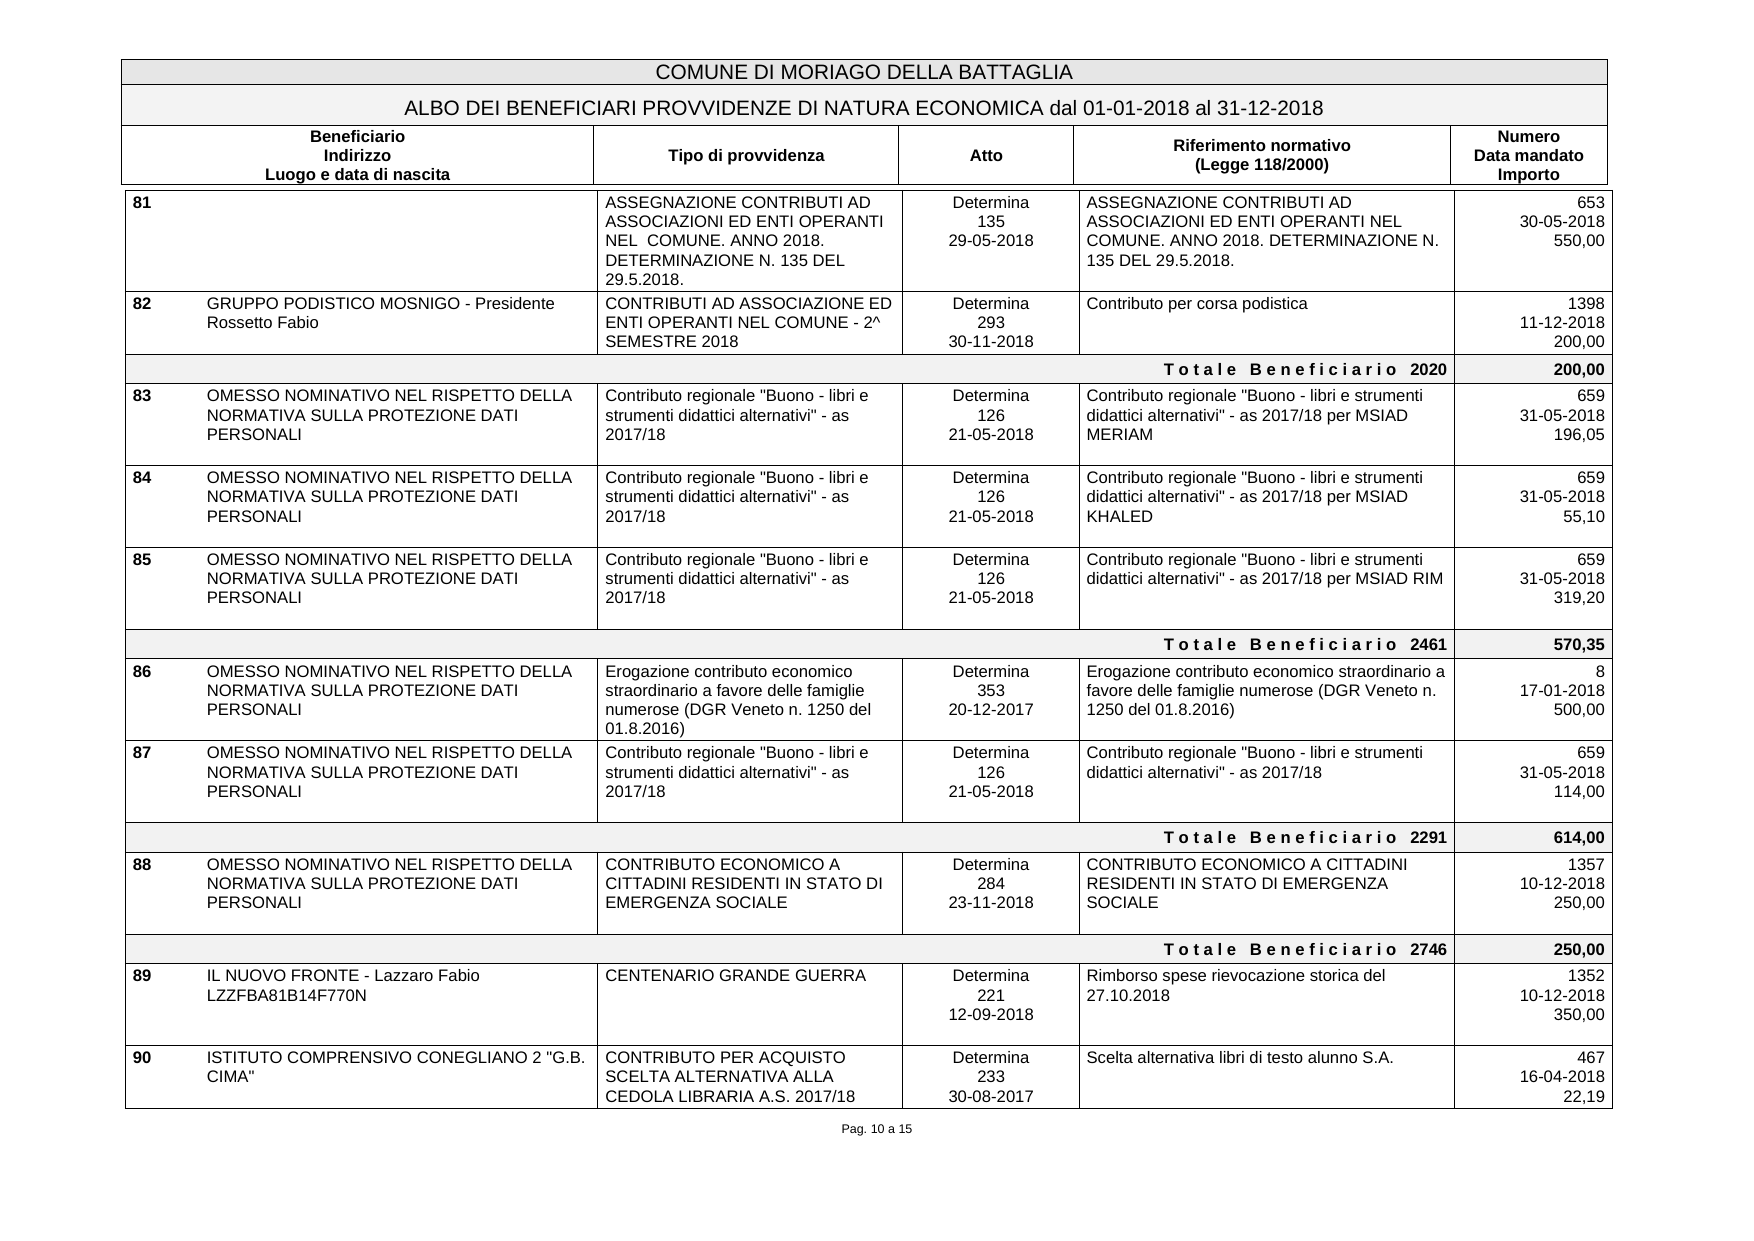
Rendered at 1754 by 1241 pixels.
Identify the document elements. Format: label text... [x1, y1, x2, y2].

table_cell 659 31-05-2018 114,00 [1455, 741, 1612, 822]
table_cell CONTRIBUTI AD ASSOCIAZIONE ED ENTI OPERANTI NEL COMUNE - 2^ SEMESTRE 2018 [598, 292, 902, 353]
table_cell Contributo regionale "Buono - libri e strumenti didattici alternativi" - as 2017/18 [1080, 741, 1454, 822]
table_cell 82 [126, 292, 199, 353]
table_cell T o t a l e B e n e f i c i a r i o 2461 [126, 630, 1454, 658]
table_cell Determina 126 21-05-2018 [903, 548, 1079, 629]
table_cell 659 31-05-2018 319,20 [1455, 548, 1612, 629]
table_cell Determina 284 23-11-2018 [903, 853, 1079, 933]
table_cell Contributo regionale "Buono - libri e strumenti didattici alternativi" - as 2017/18 [598, 466, 902, 547]
table_cell 90 [126, 1046, 199, 1108]
table_cell CONTRIBUTO ECONOMICO A CITTADINI RESIDENTI IN STATO DI EMERGENZA SOCIALE [598, 853, 902, 933]
table_cell Determina 293 30-11-2018 [903, 292, 1079, 353]
table_cell 87 [126, 741, 199, 822]
table_cell OMESSO NOMINATIVO NEL RISPETTO DELLA NORMATIVA SULLA PROTEZIONE DATI PERSONALI [199, 853, 597, 933]
table_cell OMESSO NOMINATIVO NEL RISPETTO DELLA NORMATIVA SULLA PROTEZIONE DATI PERSONALI [199, 741, 597, 822]
table_cell Contributo regionale "Buono - libri e strumenti didattici alternativi" - as 2017/18 [598, 741, 902, 822]
table_cell 86 [126, 659, 199, 740]
table_cell 659 31-05-2018 55,10 [1455, 466, 1612, 547]
table_cell Contributo regionale "Buono - libri e strumenti didattici alternativi" - as 2017/18 [598, 384, 902, 465]
table_cell Contributo per corsa podistica [1080, 292, 1454, 353]
table_cell 1357 10-12-2018 250,00 [1455, 853, 1612, 933]
table_cell Contributo regionale "Buono - libri e strumenti didattici alternativi" - as 2017/18 per MSIAD MERIAM [1080, 384, 1454, 465]
table_cell Contributo regionale "Buono - libri e strumenti didattici alternativi" - as 2017/18 per MSIAD KHALED [1080, 466, 1454, 547]
table_cell GRUPPO PODISTICO MOSNIGO - Presidente Rossetto Fabio [199, 292, 597, 353]
table_cell Determina 126 21-05-2018 [903, 384, 1079, 465]
table_cell 1398 11-12-2018 200,00 [1455, 292, 1612, 353]
table_cell ASSEGNAZIONE CONTRIBUTI AD ASSOCIAZIONI ED ENTI OPERANTI NEL COMUNE. ANNO 2018. DETERMINAZIONE N. 135 DEL 29.5.2018. [1080, 191, 1454, 291]
table_cell Determina 221 12-09-2018 [903, 964, 1079, 1045]
table_cell [199, 191, 597, 291]
table_cell 614,00 [1455, 823, 1612, 852]
table_cell OMESSO NOMINATIVO NEL RISPETTO DELLA NORMATIVA SULLA PROTEZIONE DATI PERSONALI [199, 384, 597, 465]
table_cell T o t a l e B e n e f i c i a r i o 2291 [126, 823, 1454, 852]
table_cell 89 [126, 964, 199, 1045]
table_cell ASSEGNAZIONE CONTRIBUTI AD ASSOCIAZIONI ED ENTI OPERANTI NEL COMUNE. ANNO 2018. DETERMINAZIONE N. 135 DEL 29.5.2018. [598, 191, 902, 291]
table_cell 467 16-04-2018 22,19 [1455, 1046, 1612, 1108]
table_cell Determina 126 21-05-2018 [903, 741, 1079, 822]
table_cell Erogazione contributo economico straordinario a favore delle famiglie numerose (DGR Veneto n. 1250 del 01.8.2016) [598, 659, 902, 740]
table_cell 81 [126, 191, 199, 291]
table_cell 8 17-01-2018 500,00 [1455, 659, 1612, 740]
table_cell 85 [126, 548, 199, 629]
table_cell Scelta alternativa libri di testo alunno S.A. [1080, 1046, 1454, 1108]
table_cell 659 31-05-2018 196,05 [1455, 384, 1612, 465]
table_cell Contributo regionale "Buono - libri e strumenti didattici alternativi" - as 2017/18 [598, 548, 902, 629]
table_cell Determina 126 21-05-2018 [903, 466, 1079, 547]
table_cell Rimborso spese rievocazione storica del 27.10.2018 [1080, 964, 1454, 1045]
table_cell CONTRIBUTO ECONOMICO A CITTADINI RESIDENTI IN STATO DI EMERGENZA SOCIALE [1080, 853, 1454, 933]
table_cell Determina 353 20-12-2017 [903, 659, 1079, 740]
table_cell 570,35 [1455, 630, 1612, 658]
table_cell 653 30-05-2018 550,00 [1455, 191, 1612, 291]
table_cell 200,00 [1455, 355, 1612, 383]
table_cell 88 [126, 853, 199, 933]
table_cell CONTRIBUTO PER ACQUISTO SCELTA ALTERNATIVA ALLA CEDOLA LIBRARIA A.S. 2017/18 [598, 1046, 902, 1108]
table_cell 1352 10-12-2018 350,00 [1455, 964, 1612, 1045]
table_cell 250,00 [1455, 935, 1612, 963]
table_cell Determina 135 29-05-2018 [903, 191, 1079, 291]
table_cell Determina 233 30-08-2017 [903, 1046, 1079, 1108]
table_cell OMESSO NOMINATIVO NEL RISPETTO DELLA NORMATIVA SULLA PROTEZIONE DATI PERSONALI [199, 466, 597, 547]
table_cell T o t a l e B e n e f i c i a r i o 2746 [126, 935, 1454, 963]
table_cell Contributo regionale "Buono - libri e strumenti didattici alternativi" - as 2017/18 per MSIAD RIM [1080, 548, 1454, 629]
table_cell 84 [126, 466, 199, 547]
table_cell OMESSO NOMINATIVO NEL RISPETTO DELLA NORMATIVA SULLA PROTEZIONE DATI PERSONALI [199, 659, 597, 740]
table_cell IL NUOVO FRONTE - Lazzaro Fabio LZZFBA81B14F770N [199, 964, 597, 1045]
table_cell ISTITUTO COMPRENSIVO CONEGLIANO 2 "G.B. CIMA" [199, 1046, 597, 1108]
table_cell Erogazione contributo economico straordinario a favore delle famiglie numerose (DGR Veneto n. 1250 del 01.8.2016) [1080, 659, 1454, 740]
table_cell CENTENARIO GRANDE GUERRA [598, 964, 902, 1045]
table_cell 83 [126, 384, 199, 465]
table_cell OMESSO NOMINATIVO NEL RISPETTO DELLA NORMATIVA SULLA PROTEZIONE DATI PERSONALI [199, 548, 597, 629]
table_cell T o t a l e B e n e f i c i a r i o 2020 [126, 355, 1454, 383]
